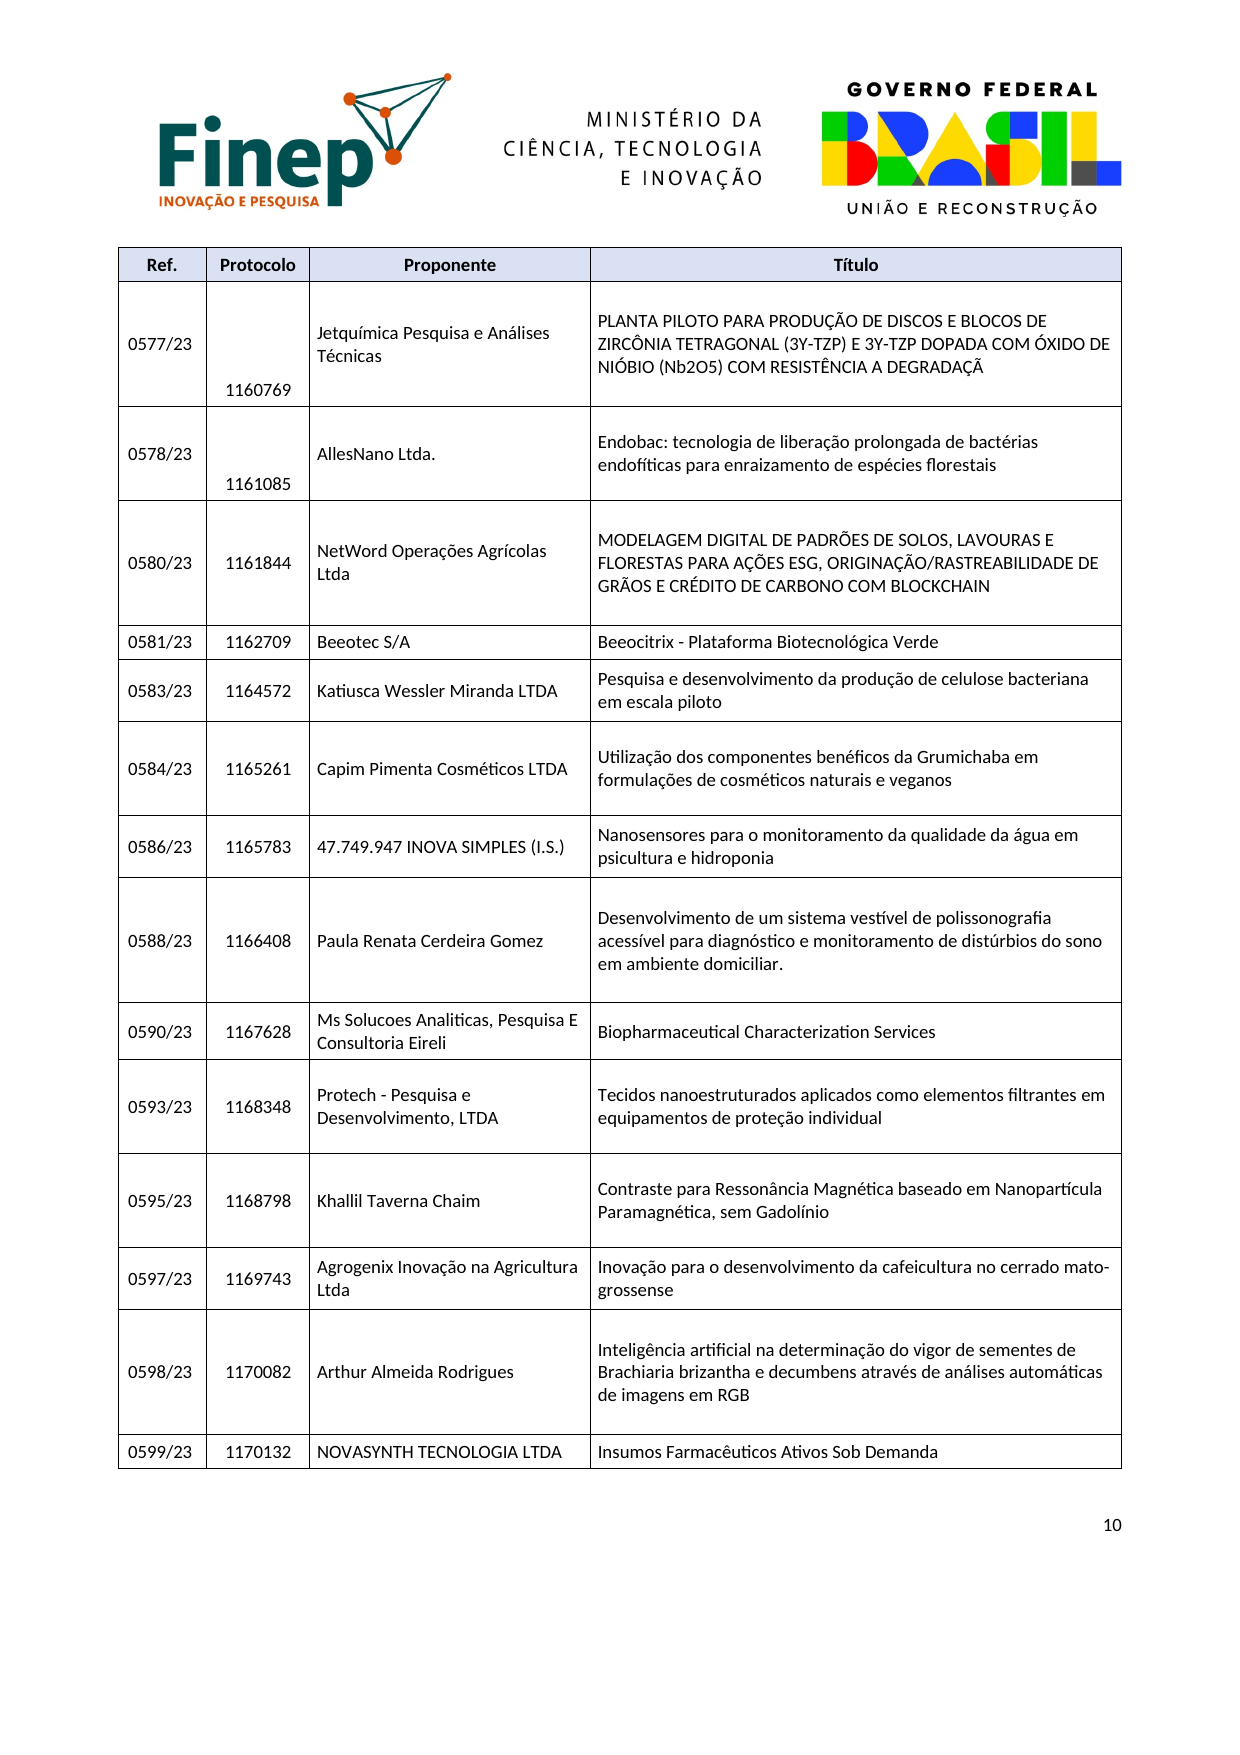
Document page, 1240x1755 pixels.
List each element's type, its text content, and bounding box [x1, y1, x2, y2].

table_cell Tecidos nanoestruturados aplicados como elementos filtrantes em equipamentos de proteção individual [591, 1060, 1121, 1153]
table_cell 0590/23 [119, 1003, 206, 1059]
table_cell Inteligência artificial na determinação do vigor de sementes de Brachiaria brizantha e decumbens através de análises automáticas de imagens em RGB [591, 1310, 1121, 1434]
table_cell 47.749.947 INOVA SIMPLES (I.S.) [310, 816, 590, 877]
table_cell Contraste para Ressonância Magnética baseado em Nanopartícula Paramagnética, sem Gadolínio [591, 1154, 1121, 1247]
table_cell Beeocitrix - Plataforma Biotecnológica Verde [591, 626, 1121, 658]
table_header Protocolo [207, 248, 309, 281]
table_cell 0584/23 [119, 722, 206, 815]
table_cell 1168348 [207, 1060, 309, 1153]
table_cell AllesNano Ltda. [310, 407, 590, 499]
table_cell 1165783 [207, 816, 309, 877]
table_cell Capim Pimenta Cosméticos LTDA [310, 722, 590, 815]
table_cell 0598/23 [119, 1310, 206, 1434]
table_cell Paula Renata Cerdeira Gomez [310, 878, 590, 1002]
table_cell 0599/23 [119, 1435, 206, 1468]
table_cell Katiusca Wessler Miranda LTDA [310, 660, 590, 721]
table_cell Jetquímica Pesquisa e Análises Técnicas [310, 282, 590, 406]
table_cell Desenvolvimento de um sistema vestível de polissonografia acessível para diagnóstico e monitoramento de distúrbios do sono em ambiente domiciliar. [591, 878, 1121, 1002]
table_cell 1169743 [207, 1248, 309, 1309]
table_cell Biopharmaceutical Characterization Services [591, 1003, 1121, 1059]
table_cell Agrogenix Inovação na Agricultura Ltda [310, 1248, 590, 1309]
table_cell 0593/23 [119, 1060, 206, 1153]
table_cell Beeotec S/A [310, 626, 590, 658]
table_cell MODELAGEM DIGITAL DE PADRÕES DE SOLOS, LAVOURAS E FLORESTAS PARA AÇÕES ESG, ORIGINAÇÃO/RASTREABILIDADE DE GRÃOS E CRÉDITO DE CARBONO COM BLOCKCHAIN [591, 501, 1121, 624]
table_cell NetWord Operações Agrícolas Ltda [310, 501, 590, 624]
table_header Ref. [119, 248, 206, 281]
table_header Título [591, 248, 1121, 281]
table_cell 1161844 [207, 501, 309, 624]
table_cell 0595/23 [119, 1154, 206, 1247]
table_cell Pesquisa e desenvolvimento da produção de celulose bacteriana em escala piloto [591, 660, 1121, 721]
table_cell 1160769 [207, 282, 309, 406]
table_cell Inovação para o desenvolvimento da cafeicultura no cerrado mato-grossense [591, 1248, 1121, 1309]
table_cell 1165261 [207, 722, 309, 815]
table_cell 0577/23 [119, 282, 206, 406]
table_cell 1170082 [207, 1310, 309, 1434]
table_cell 0581/23 [119, 626, 206, 658]
table_cell 0586/23 [119, 816, 206, 877]
table_cell 1168798 [207, 1154, 309, 1247]
table_cell 0580/23 [119, 501, 206, 624]
table_cell PLANTA PILOTO PARA PRODUÇÃO DE DISCOS E BLOCOS DE ZIRCÔNIA TETRAGONAL (3Y-TZP) E 3Y-TZP DOPADA COM ÓXIDO DE NIÓBIO (Nb2O5) COM RESISTÊNCIA A DEGRADAÇÃ [591, 282, 1121, 406]
table_cell Protech - Pesquisa e Desenvolvimento, LTDA [310, 1060, 590, 1153]
table_cell Endobac: tecnologia de liberação prolongada de bactérias endofíticas para enraizamento de espécies florestais [591, 407, 1121, 499]
table_cell Ms Solucoes Analiticas, Pesquisa E Consultoria Eireli [310, 1003, 590, 1059]
table_cell 0578/23 [119, 407, 206, 499]
table_cell 1161085 [207, 407, 309, 499]
table_cell Insumos Farmacêuticos Ativos Sob Demanda [591, 1435, 1121, 1468]
table_cell 1170132 [207, 1435, 309, 1468]
table_cell 1164572 [207, 660, 309, 721]
table_cell Utilização dos componentes benéficos da Grumichaba em formulações de cosméticos naturais e veganos [591, 722, 1121, 815]
table_cell Nanosensores para o monitoramento da qualidade da água em psicultura e hidroponia [591, 816, 1121, 877]
table_cell NOVASYNTH TECNOLOGIA LTDA [310, 1435, 590, 1468]
table_cell Khallil Taverna Chaim [310, 1154, 590, 1247]
table_header Proponente [310, 248, 590, 281]
table_cell Arthur Almeida Rodrigues [310, 1310, 590, 1434]
table_cell 0588/23 [119, 878, 206, 1002]
table_cell 1166408 [207, 878, 309, 1002]
table_cell 0583/23 [119, 660, 206, 721]
table_cell 1167628 [207, 1003, 309, 1059]
table_cell 0597/23 [119, 1248, 206, 1309]
table_cell 1162709 [207, 626, 309, 658]
